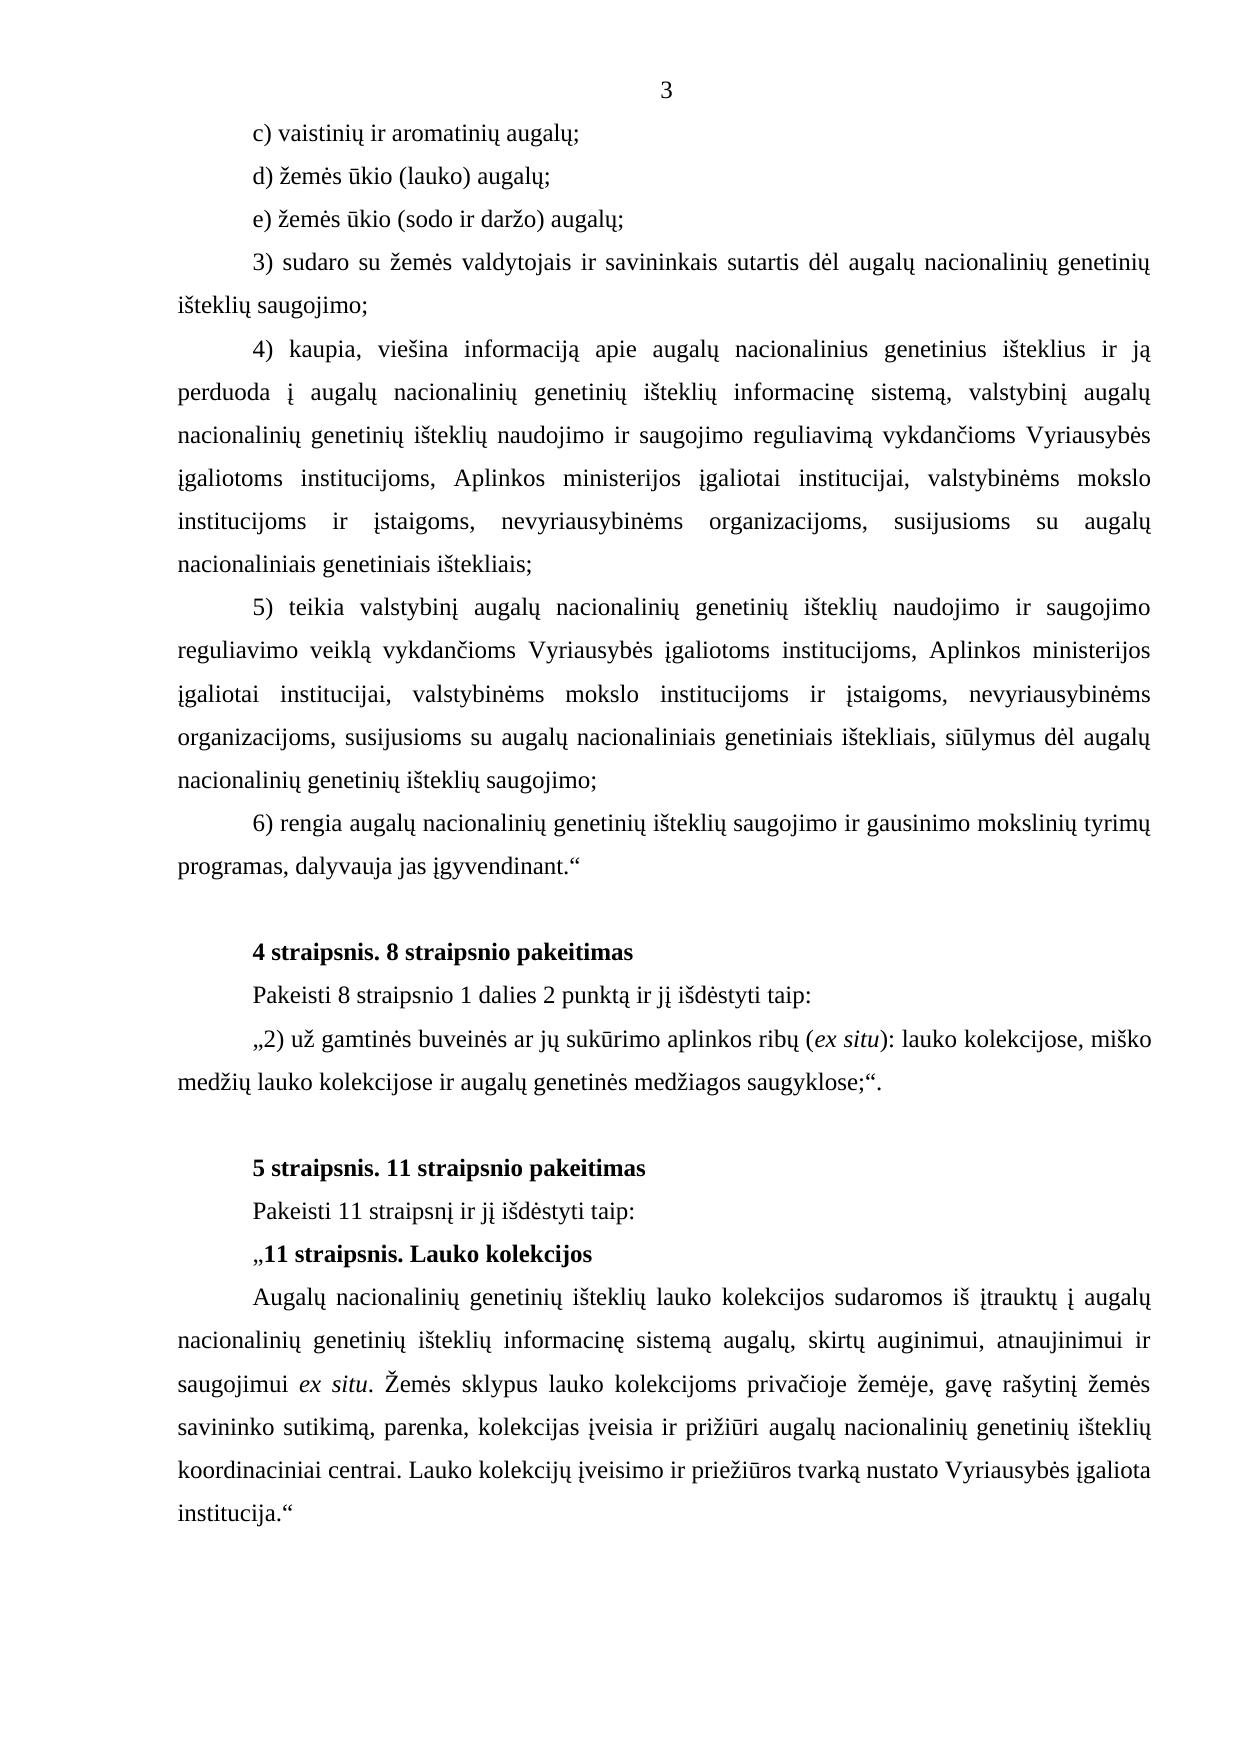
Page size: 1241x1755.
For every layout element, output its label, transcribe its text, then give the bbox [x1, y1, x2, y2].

text Pakeisti 11 straipsnį ir jį išdėstyti taip: [177, 1196, 1152, 1225]
text d) žemės ūkio (lauko) augalų; [177, 161, 1152, 190]
text Pakeisti 8 straipsnio 1 dalies 2 punktą ir jį išdėstyti taip: [177, 981, 1152, 1009]
text 5) teikia valstybinį augalų nacionalinių genetinių išteklių naudojimo ir saugojimo reguliavimo veiklą vykdančioms Vyriausybės įgaliotoms institucijoms, Aplinkos ministerijos įgaliotai institucijai, valstybinėms mokslo institucijoms ir įstaigoms, nevyriausybinėms organizacijoms, susijusioms su augalų nacionaliniais genetiniais ištekliais, siūlymus dėl augalų nacionalinių genetinių išteklių saugojimo; [177, 592, 1152, 794]
text 6) rengia augalų nacionalinių genetinių išteklių saugojimo ir gausinimo mokslinių tyrimų programas, dalyvauja jas įgyvendinant.“ [177, 808, 1152, 880]
text „2) už gamtinės buveinės ar jų sukūrimo aplinkos ribų (ex situ): lauko kolekcijose, miško medžių lauko kolekcijose ir augalų genetinės medžiagos saugyklose;“. [177, 1024, 1152, 1096]
text 3) sudaro su žemės valdytojais ir savininkais sutartis dėl augalų nacionalinių genetinių išteklių saugojimo; [177, 247, 1152, 319]
text c) vaistinių ir aromatinių augalų; [177, 118, 1152, 147]
text „11 straipsnis. Lauko kolekcijos [177, 1239, 1152, 1268]
text Augalų nacionalinių genetinių išteklių lauko kolekcijos sudaromos iš įtrauktų į augalų nacionalinių genetinių išteklių informacinę sistemą augalų, skirtų auginimui, atnaujinimui ir saugojimui ex situ. Žemės sklypus lauko kolekcijoms privačioje žemėje, gavę rašytinį žemės savininko sutikimą, parenka, kolekcijas įveisia ir prižiūri augalų nacionalinių genetinių išteklių koordinaciniai centrai. Lauko kolekcijų įveisimo ir priežiūros tvarką nustato Vyriausybės įgaliota institucija.“ [177, 1282, 1152, 1527]
text 4 straipsnis. 8 straipsnio pakeitimas [177, 937, 1152, 966]
text 4) kaupia, viešina informaciją apie augalų nacionalinius genetinius išteklius ir ją perduoda į augalų nacionalinių genetinių išteklių informacinę sistemą, valstybinį augalų nacionalinių genetinių išteklių naudojimo ir saugojimo reguliavimą vykdančioms Vyriausybės įgaliotoms institucijoms, Aplinkos ministerijos įgaliotai institucijai, valstybinėms mokslo institucijoms ir įstaigoms, nevyriausybinėms organizacijoms, susijusioms su augalų nacionaliniais genetiniais ištekliais; [177, 334, 1152, 578]
text e) žemės ūkio (sodo ir daržo) augalų; [177, 204, 1152, 233]
text 5 straipsnis. 11 straipsnio pakeitimas [177, 1153, 1152, 1182]
